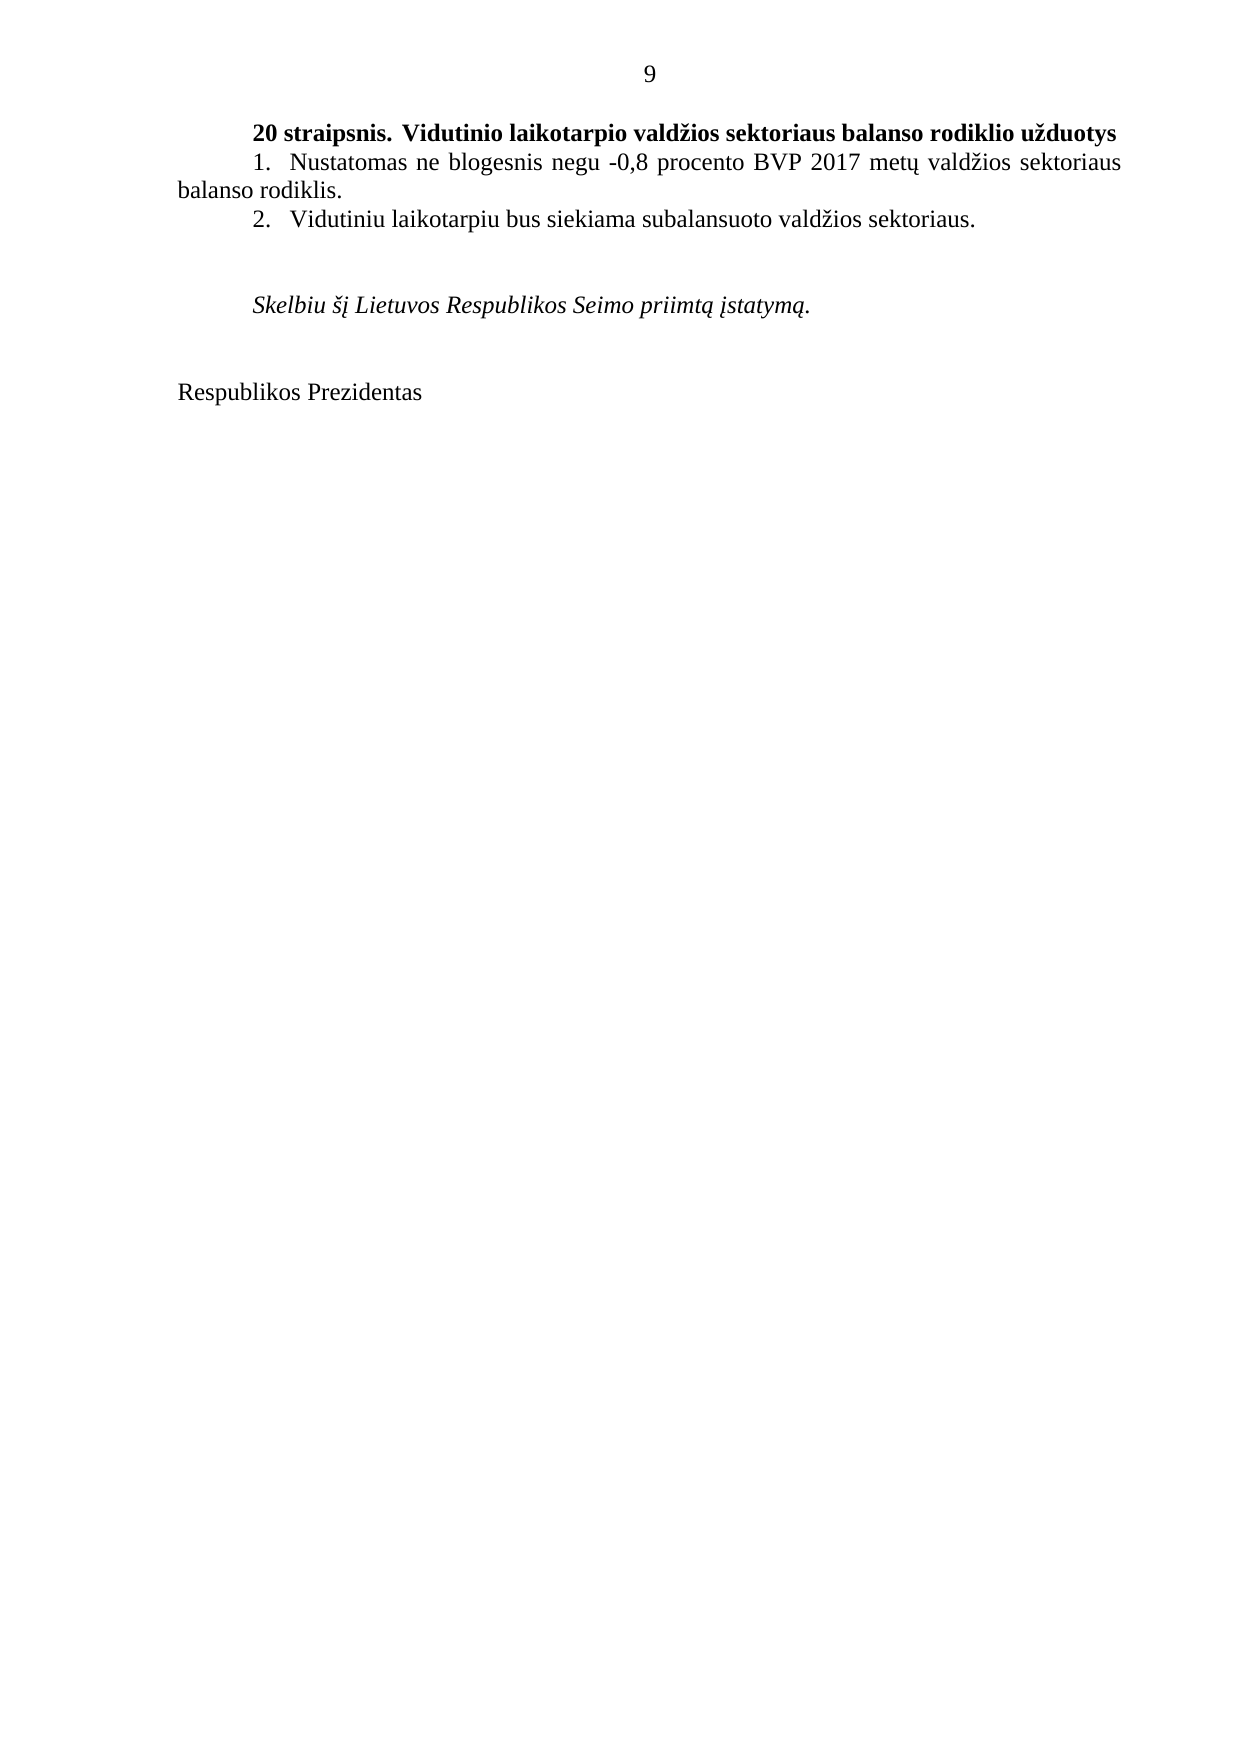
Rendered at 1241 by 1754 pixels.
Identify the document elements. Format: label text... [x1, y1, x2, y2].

text 2. Vidutiniu laikotarpiu bus siekiama subalansuoto valdžios sektoriaus. [177, 204, 1122, 233]
text Skelbiu šį Lietuvos Respublikos Seimo priimtą įstatymą. [177, 291, 1122, 319]
text 20 straipsnis. Vidutinio laikotarpio valdžios sektoriaus balanso rodiklio užduotys [252, 118, 1122, 147]
text 1. Nustatomas ne blogesnis negu -0,8 procento BVP 2017 metų valdžios sektoriaus balanso rodiklis. [177, 147, 1122, 204]
text Respublikos Prezidentas [177, 377, 1122, 406]
